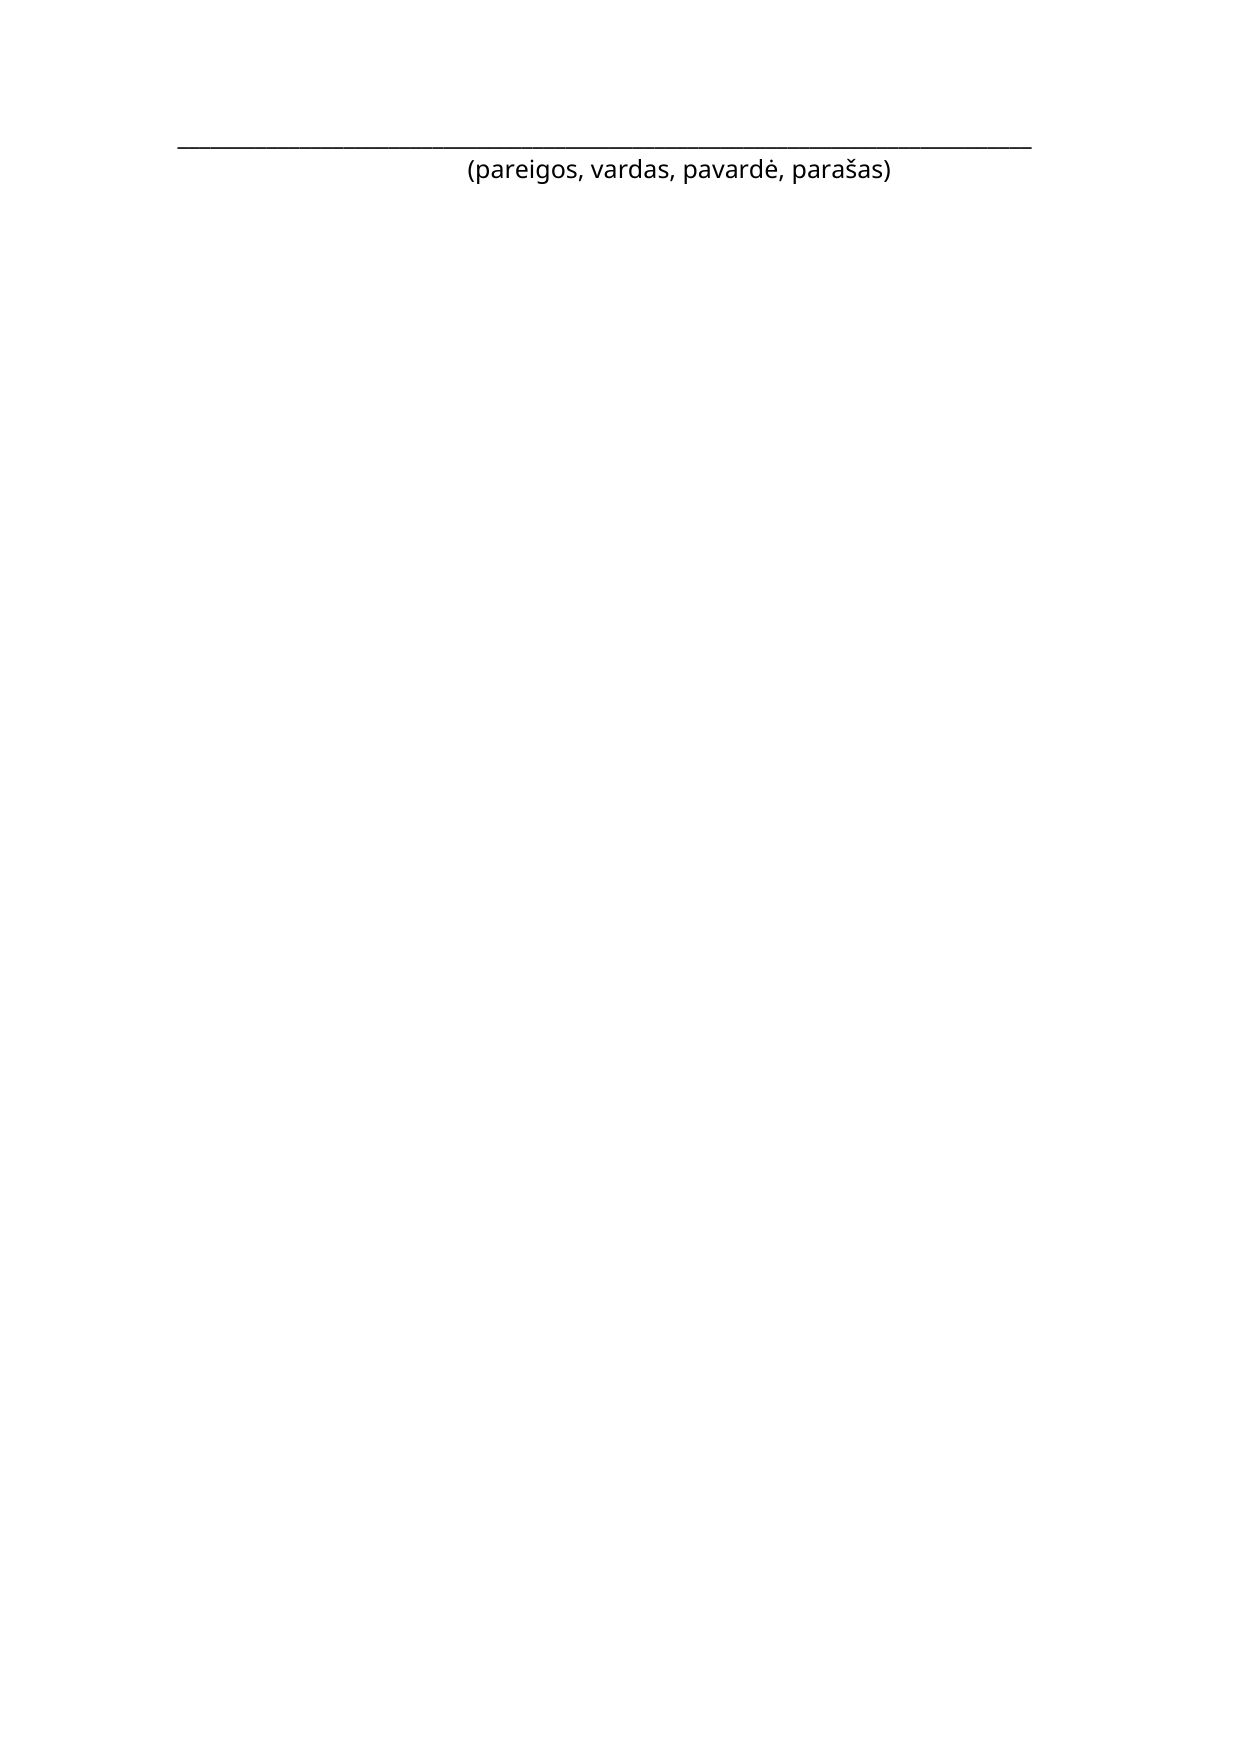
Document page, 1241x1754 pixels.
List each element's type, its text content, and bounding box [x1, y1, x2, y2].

text (pareigos, vardas, pavardė, parašas) [177, 152, 1181, 186]
text _____________________________________________________________________________ [177, 118, 1181, 152]
